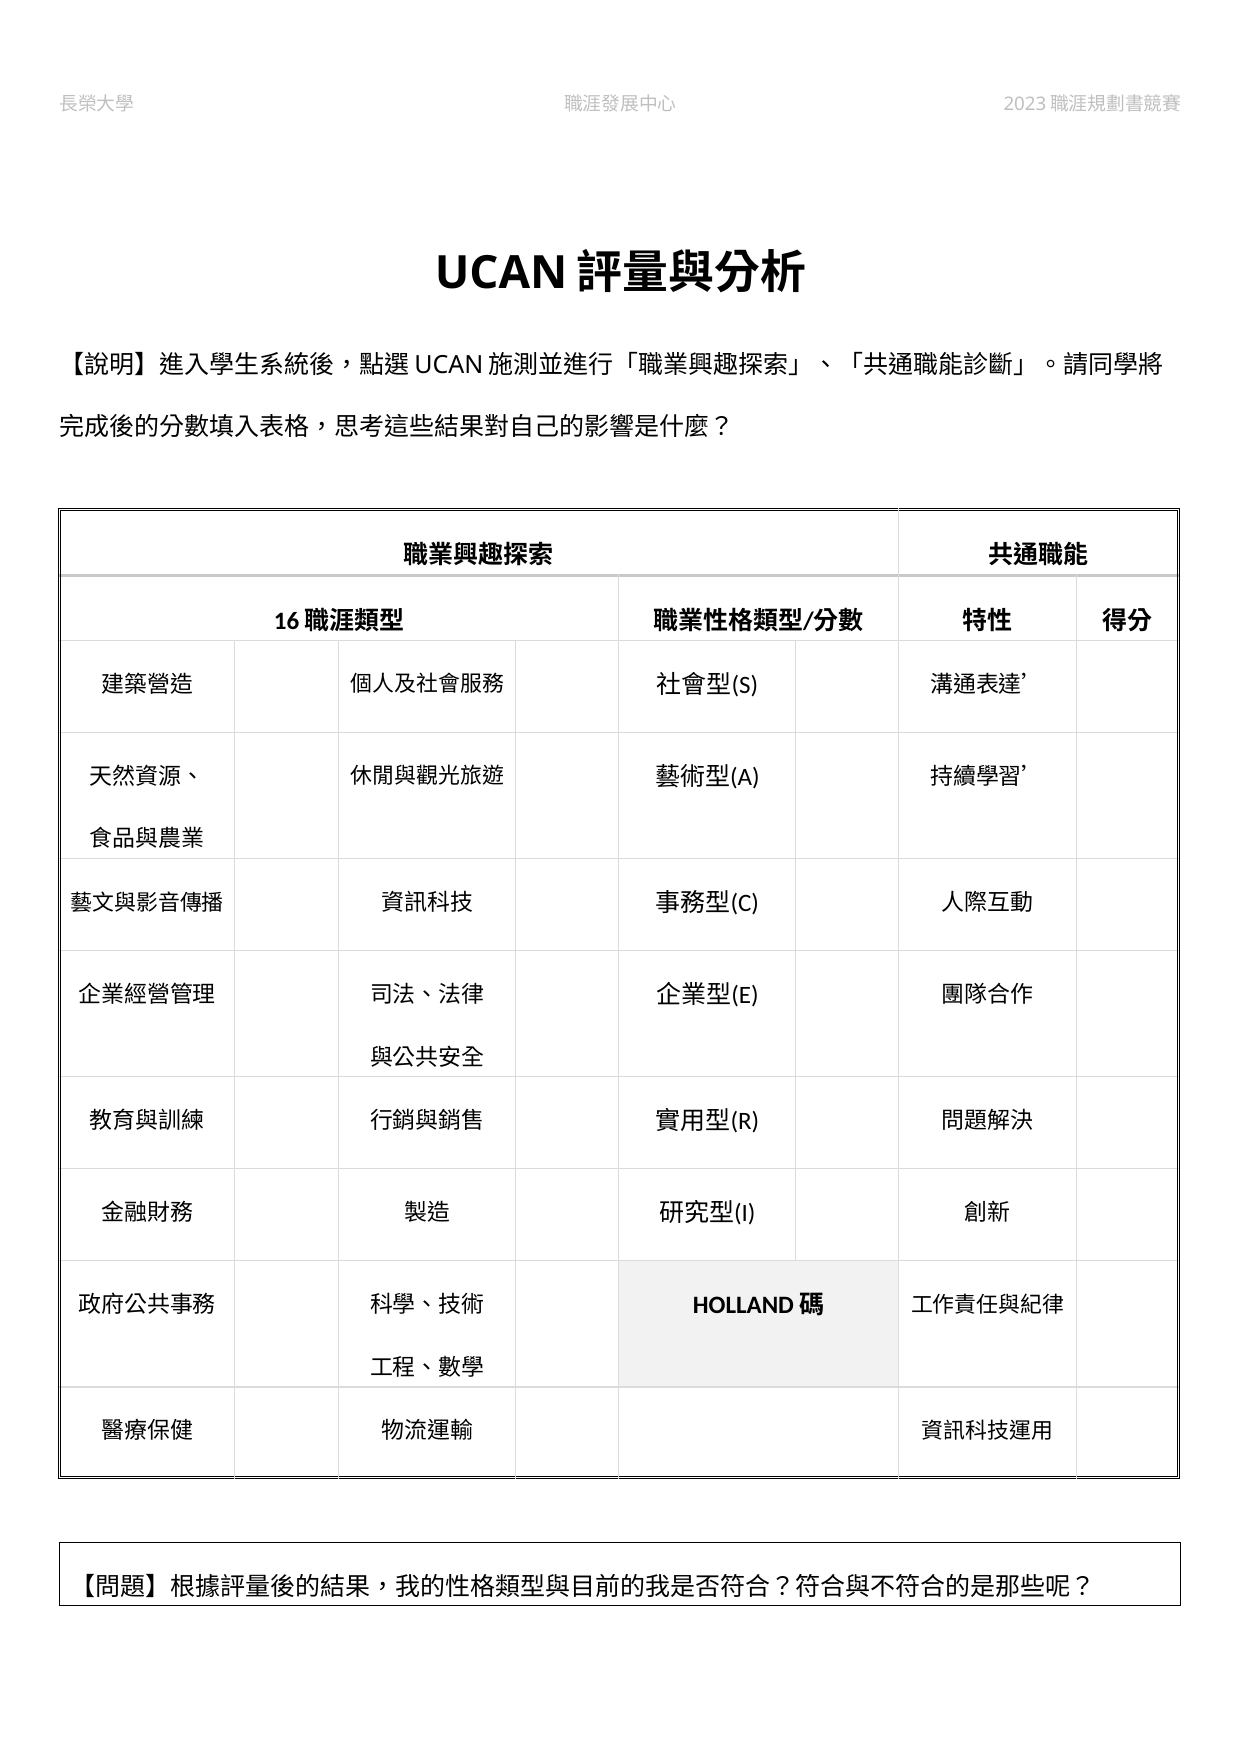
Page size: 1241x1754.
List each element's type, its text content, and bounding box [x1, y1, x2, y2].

table_cell 特性 [899, 577, 1076, 639]
table_cell 資訊科技 [339, 859, 515, 950]
table_cell [235, 733, 338, 858]
table_cell 醫療保健 [61, 1388, 234, 1476]
table_cell 天然資源、 食品與農業 [61, 733, 234, 858]
table_cell 資訊科技運用 [899, 1388, 1076, 1476]
table_cell 16職涯類型 [61, 577, 618, 639]
text 【說明】進入學生系統後，點選UCAN施測並進行「職業興趣探索」、「共通職能診斷」。請同學將完成後的分數填入表格，思考這些結果對自己的影響是什麼？ [59, 321, 1181, 446]
table_header 共通職能 [899, 511, 1177, 574]
table_cell 得分 [1077, 577, 1177, 639]
table_cell 物流運輸 [339, 1388, 515, 1476]
table_cell 藝術型(A) [619, 733, 795, 858]
table_cell [235, 641, 338, 732]
table_cell [796, 859, 898, 950]
table_cell 人際互動 [899, 859, 1076, 950]
table_cell 科學、技術 工程、數學 [339, 1261, 515, 1386]
table_cell [516, 1077, 618, 1168]
table_cell 職業性格類型/分數 [619, 577, 898, 639]
table_cell [235, 1261, 338, 1386]
table_cell 企業經營管理 [61, 951, 234, 1076]
table_cell [516, 641, 618, 732]
table_cell 建築營造 [61, 641, 234, 732]
table_cell [235, 1388, 338, 1476]
table_cell [516, 1169, 618, 1260]
table_cell 行銷與銷售 [339, 1077, 515, 1168]
table_cell 事務型(C) [619, 859, 795, 950]
table_cell 藝文與影音傳播 [61, 859, 234, 950]
table_cell [796, 641, 898, 732]
table_cell HOLLAND碼 [619, 1261, 898, 1386]
table_cell 政府公共事務 [61, 1261, 234, 1386]
table_header 【問題】根據評量後的結果，我的性格類型與目前的我是否符合？符合與不符合的是那些呢？ [60, 1543, 1180, 1605]
table_cell 社會型(S) [619, 641, 795, 732]
table_cell 企業型(E) [619, 951, 795, 1076]
table_cell [1077, 859, 1177, 950]
table_cell 個人及社會服務 [339, 641, 515, 732]
table_cell [796, 733, 898, 858]
table_cell [235, 1169, 338, 1260]
table_cell [1077, 1261, 1177, 1386]
table_cell 創新 [899, 1169, 1076, 1260]
table_cell [516, 1388, 618, 1476]
table_cell [1077, 1077, 1177, 1168]
table_cell 研究型(I) [619, 1169, 795, 1260]
table_cell 休閒與觀光旅遊 [339, 733, 515, 858]
table_cell [796, 1169, 898, 1260]
table_header 職業興趣探索 [61, 511, 898, 574]
table_cell [1077, 733, 1177, 858]
table_cell [619, 1388, 898, 1476]
table_cell 金融財務 [61, 1169, 234, 1260]
table_cell 教育與訓練 [61, 1077, 234, 1168]
table_cell 司法、法律 與公共安全 [339, 951, 515, 1076]
table_cell [235, 859, 338, 950]
text UCAN評量與分析 [59, 196, 1181, 321]
table_cell [235, 1077, 338, 1168]
table_cell 團隊合作 [899, 951, 1076, 1076]
table_cell 問題解決 [899, 1077, 1076, 1168]
table_cell 溝通表達’ [899, 641, 1076, 732]
table_cell [516, 859, 618, 950]
table_cell [1077, 641, 1177, 732]
table_cell [1077, 1169, 1177, 1260]
table_cell 實用型(R) [619, 1077, 795, 1168]
table_cell [235, 951, 338, 1076]
table_cell [796, 1077, 898, 1168]
table_cell [516, 951, 618, 1076]
table_cell [796, 951, 898, 1076]
table_cell 工作責任與紀律 [899, 1261, 1076, 1386]
table_cell [1077, 951, 1177, 1076]
table_cell 製造 [339, 1169, 515, 1260]
table_cell [516, 1261, 618, 1386]
table_cell 持續學習’ [899, 733, 1076, 858]
table_cell [1077, 1388, 1177, 1476]
table_cell [516, 733, 618, 858]
